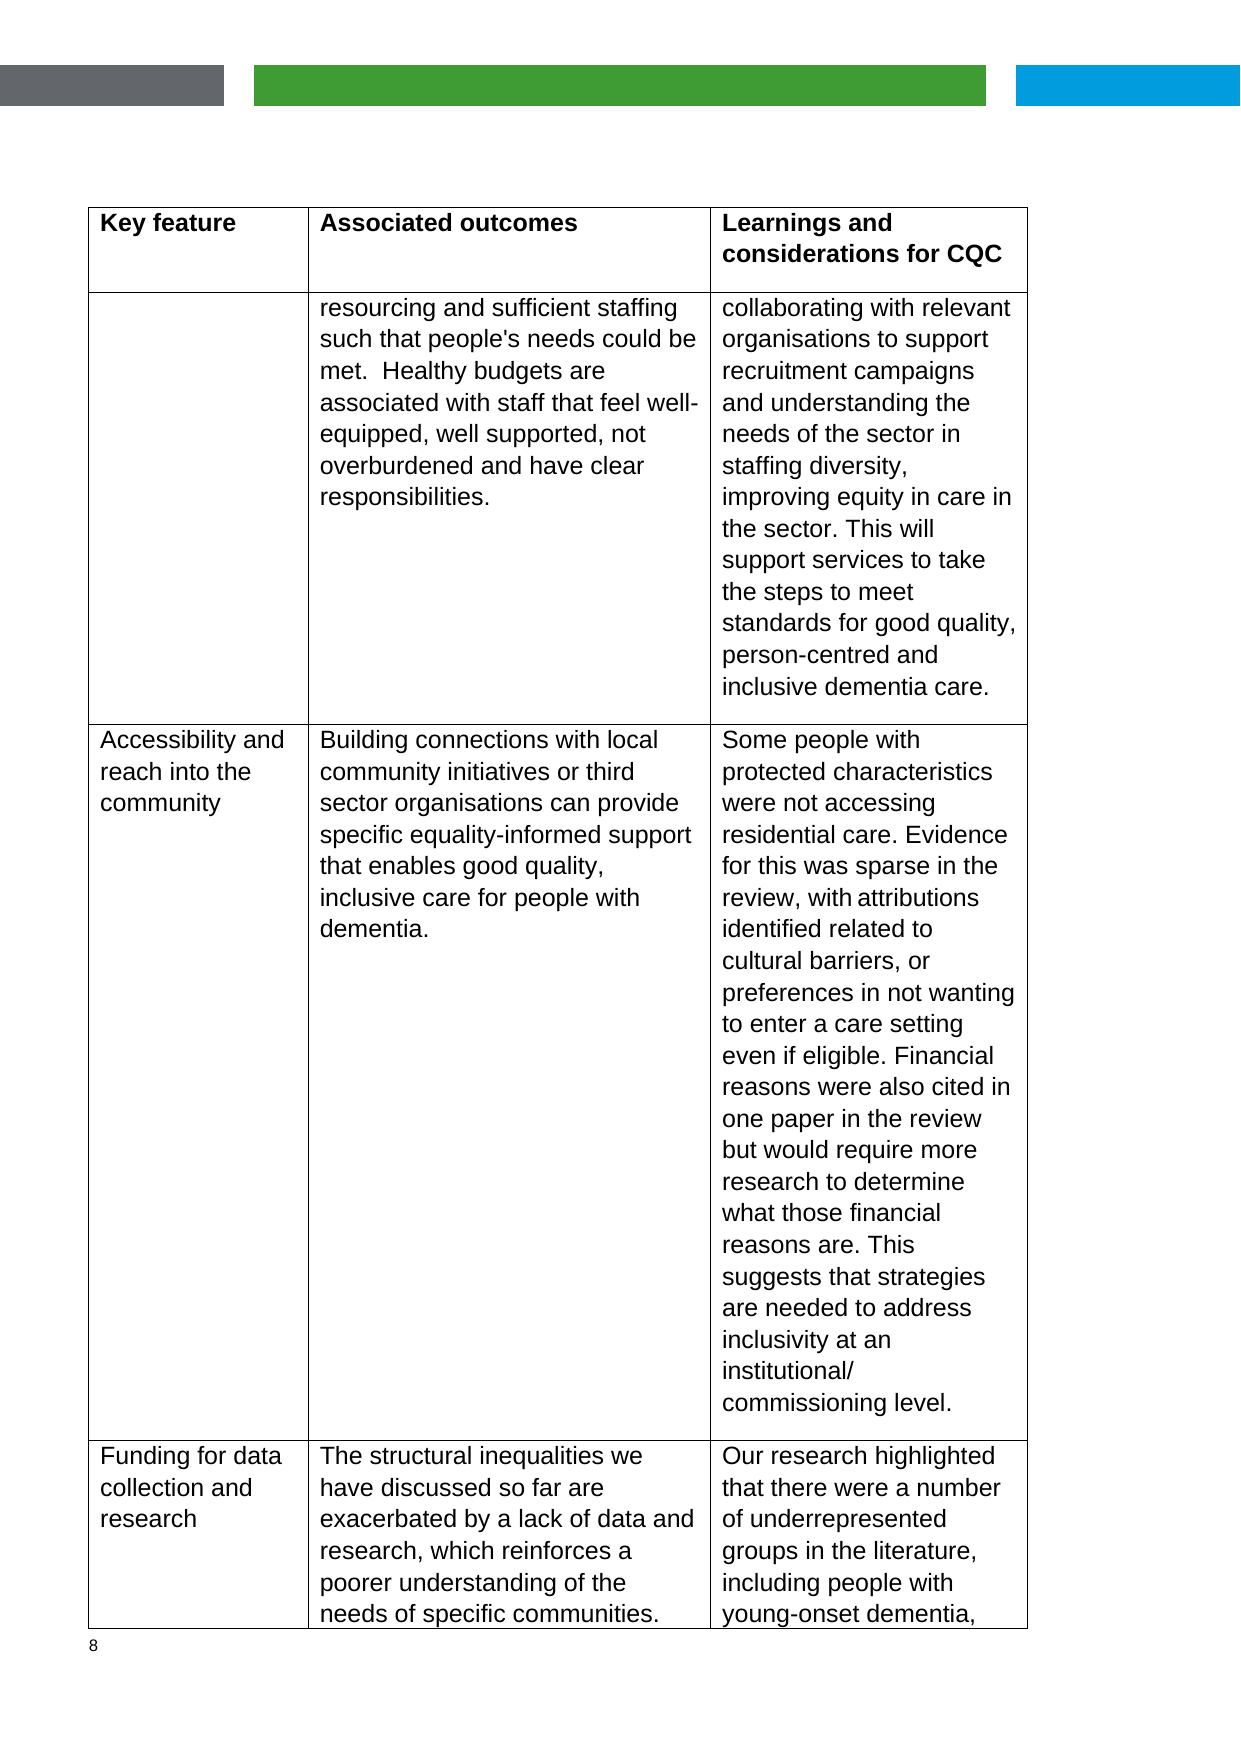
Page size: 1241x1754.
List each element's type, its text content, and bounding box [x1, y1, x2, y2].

table_cell Accessibility and reach into the community [89, 725, 308, 1440]
table_cell Funding for data collection and research [89, 1441, 308, 1628]
table_cell Our research highlighted that there were a number of underrepresented groups in the literature, including people with young-onset dementia, [711, 1441, 1027, 1628]
table_cell Building connections with local community initiatives or third sector organisations can provide specific equality-informed support that enables good quality, inclusive care for people with dementia. [309, 725, 710, 1440]
table_header Key feature [89, 208, 308, 292]
table_cell collaborating with relevant organisations to support recruitment campaigns and understanding the needs of the sector in staffing diversity, improving equity in care in the sector. This will support services to take the steps to meet standards for good quality, person-centred and inclusive dementia care. [711, 293, 1027, 724]
table_cell Some people with protected characteristics were not accessing residential care. Evidence for this was sparse in the review, with attributions identified related to cultural barriers, or preferences in not wanting to enter a care setting even if eligible. Financial reasons were also cited in one paper in the review but would require more research to determine what those financial reasons are. This suggests that strategies are needed to address inclusivity at an institutional/ commissioning level. [711, 725, 1027, 1440]
table_cell resourcing and sufficient staffing such that people's needs could be met. Healthy budgets are associated with staff that feel well-equipped, well supported, not overburdened and have clear responsibilities. [309, 293, 710, 724]
table_header Associated outcomes [309, 208, 710, 292]
table_header Learnings and considerations for CQC [711, 208, 1027, 292]
table_cell [89, 293, 308, 724]
table_cell The structural inequalities we have discussed so far are exacerbated by a lack of data and research, which reinforces a poorer understanding of the needs of specific communities. [309, 1441, 710, 1628]
